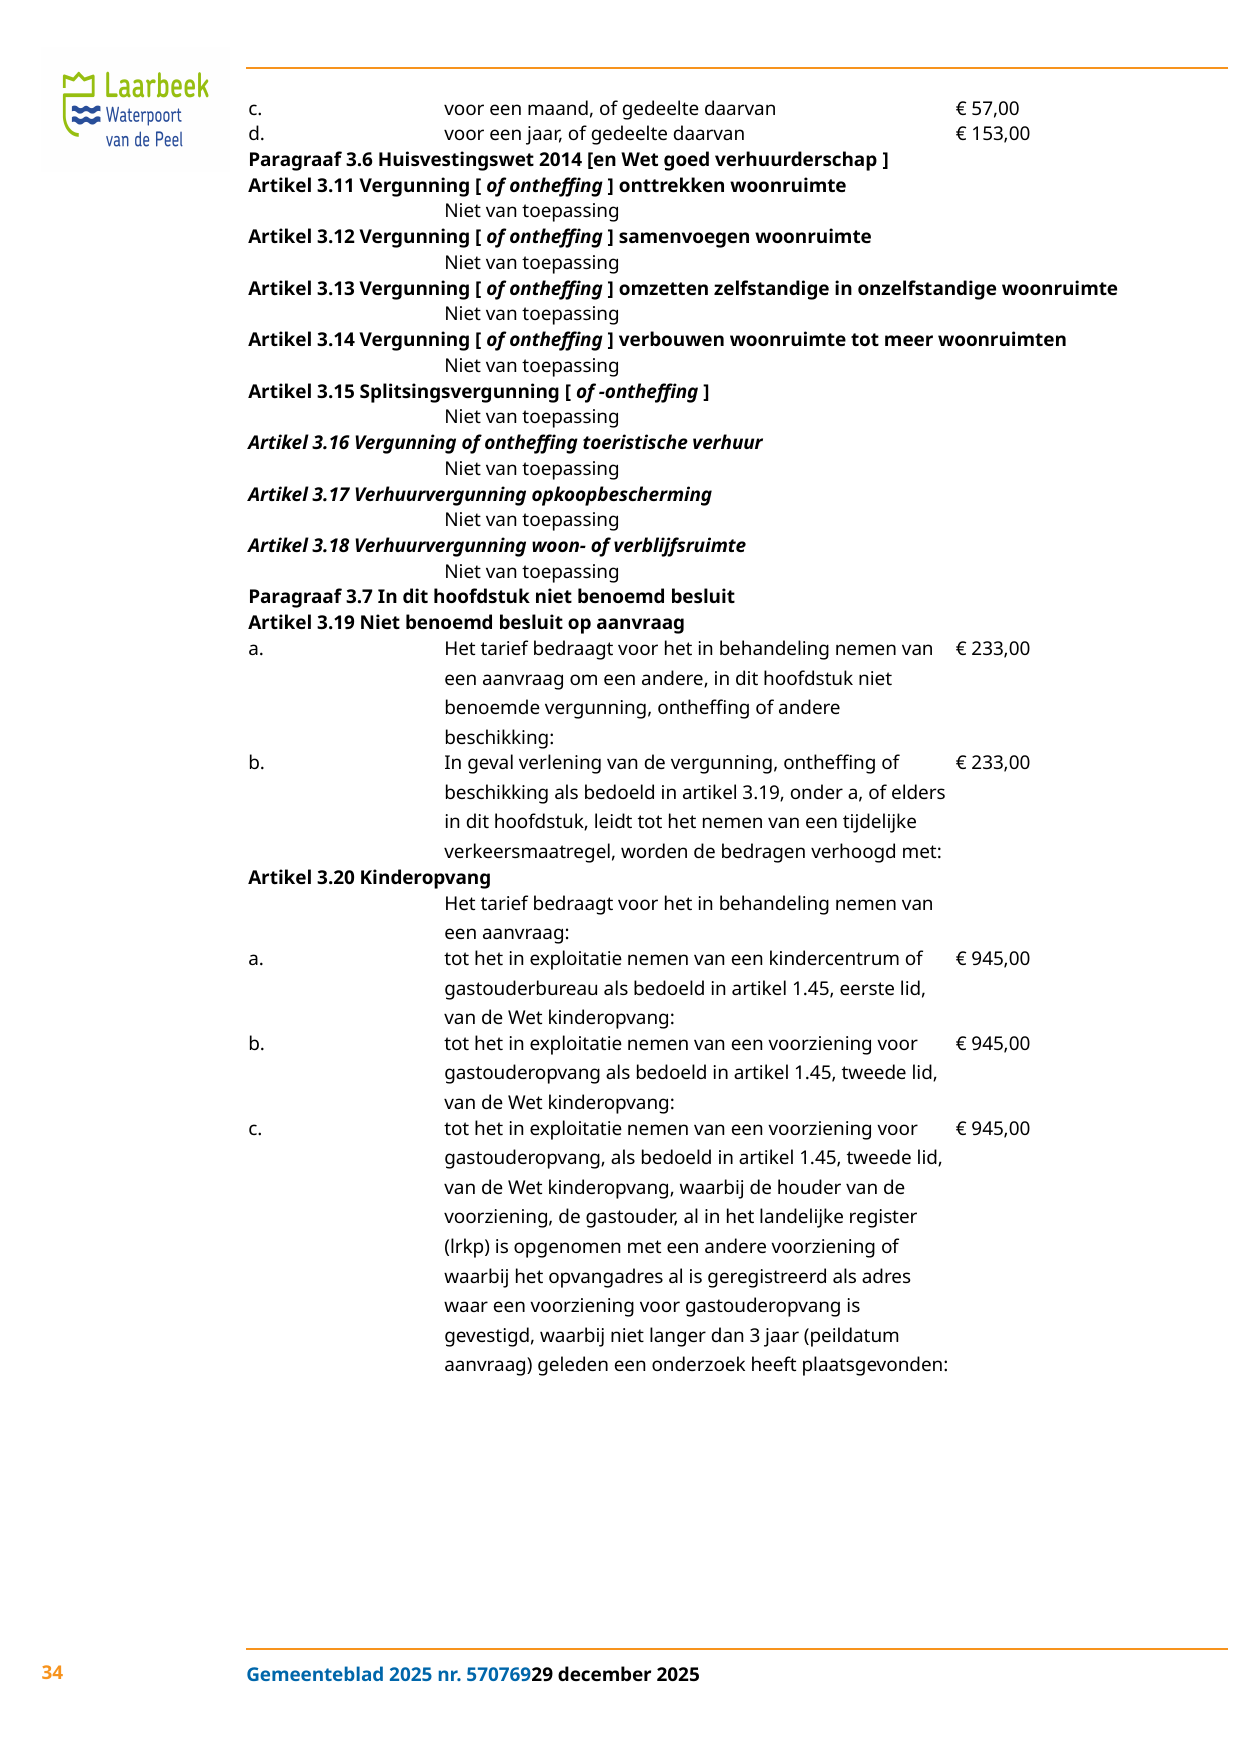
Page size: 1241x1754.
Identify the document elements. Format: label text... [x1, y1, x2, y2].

table_cell Het tarief bedraagt voor het in behandeling nemen van een aanvraag: [444, 890, 956, 945]
table_cell d. [248, 121, 444, 146]
table_cell Artikel 3.13 Vergunning [ of ontheffing ] omzetten zelfstandige in onzelfstandige woonruimte [248, 275, 1152, 301]
table_cell [248, 198, 444, 223]
table_cell [956, 890, 1152, 945]
picture [41, 47, 231, 172]
table_cell b. [248, 1030, 444, 1115]
table_cell [248, 404, 444, 429]
table_cell [248, 301, 444, 326]
table_cell Artikel 3.16 Vergunning of ontheffing toeristische verhuur [248, 429, 1152, 455]
table_cell Artikel 3.14 Vergunning [ of ontheffing ] verbouwen woonruimte tot meer woonruimten [248, 326, 1152, 352]
table_cell Artikel 3.11 Vergunning [ of ontheffing ] onttrekken woonruimte [248, 172, 1152, 198]
table_cell tot het in exploitatie nemen van een voorziening voor gastouderopvang, als bedoeld in artikel 1.45, tweede lid, van de Wet kinderopvang, waarbij de houder van de voorziening, de gastouder, al in het landelijke register (lrkp) is opgenomen met een andere voorziening of waarbij het opvangadres al is geregistreerd als adres waar een voorziening voor gastouderopvang is gevestigd, waarbij niet langer dan 3 jaar (peildatum aanvraag) geleden een onderzoek heeft plaatsgevonden: [444, 1115, 956, 1377]
table_cell Niet van toepassing [444, 558, 956, 584]
table_cell a. [248, 945, 444, 1030]
table_cell € 153,00 [956, 121, 1152, 146]
table_cell € 233,00 [956, 750, 1152, 864]
table_cell [248, 558, 444, 584]
table_cell In geval verlening van de vergunning, ontheffing of beschikking als bedoeld in artikel 3.19, onder a, of elders in dit hoofdstuk, leidt tot het nemen van een tijdelijke verkeersmaatregel, worden de bedragen verhoogd met: [444, 750, 956, 864]
table_cell Artikel 3.19 Niet benoemd besluit op aanvraag [248, 609, 1152, 635]
table_cell a. [248, 635, 444, 749]
table_cell Artikel 3.18 Verhuurvergunning woon- of verblijfsruimte [248, 532, 1152, 558]
table_cell tot het in exploitatie nemen van een kindercentrum of gastouderbureau als bedoeld in artikel 1.45, eerste lid, van de Wet kinderopvang: [444, 945, 956, 1030]
table_cell Niet van toepassing [444, 198, 956, 223]
table_cell [248, 249, 444, 275]
table_cell Paragraaf 3.6 Huisvestingswet 2014 [en Wet goed verhuurderschap ] [248, 146, 1152, 172]
table_cell Paragraaf 3.7 In dit hoofdstuk niet benoemd besluit [248, 584, 1152, 609]
table_cell € 945,00 [956, 1115, 1152, 1377]
table_cell [956, 198, 1152, 223]
table_cell voor een jaar, of gedeelte daarvan [444, 121, 956, 146]
table_cell Artikel 3.17 Verhuurvergunning opkoopbescherming [248, 481, 1152, 506]
table_cell [248, 506, 444, 532]
table_cell Niet van toepassing [444, 249, 956, 275]
table_cell Niet van toepassing [444, 455, 956, 481]
table_cell € 945,00 [956, 1030, 1152, 1115]
table_cell [956, 404, 1152, 429]
table_cell [956, 455, 1152, 481]
table_cell [248, 455, 444, 481]
table_cell [956, 506, 1152, 532]
table_cell [248, 352, 444, 378]
table_cell € 945,00 [956, 945, 1152, 1030]
table_cell Niet van toepassing [444, 404, 956, 429]
table_cell [956, 352, 1152, 378]
table_cell voor een maand, of gedeelte daarvan [444, 95, 956, 121]
table_cell Niet van toepassing [444, 352, 956, 378]
table_cell Artikel 3.15 Splitsingsvergunning [ of -ontheffing ] [248, 378, 1152, 403]
table_cell Artikel 3.12 Vergunning [ of ontheffing ] samenvoegen woonruimte [248, 224, 1152, 249]
table_cell Niet van toepassing [444, 301, 956, 326]
table_cell c. [248, 1115, 444, 1377]
table_cell [956, 249, 1152, 275]
table_cell € 57,00 [956, 95, 1152, 121]
table_cell tot het in exploitatie nemen van een voorziening voor gastouderopvang als bedoeld in artikel 1.45, tweede lid, van de Wet kinderopvang: [444, 1030, 956, 1115]
table_cell Niet van toepassing [444, 506, 956, 532]
table_cell c. [248, 95, 444, 121]
table_cell b. [248, 750, 444, 864]
table_cell [248, 890, 444, 945]
table_cell [956, 301, 1152, 326]
table_cell Artikel 3.20 Kinderopvang [248, 864, 1152, 890]
table_cell [956, 558, 1152, 584]
table_cell Het tarief bedraagt voor het in behandeling nemen van een aanvraag om een andere, in dit hoofdstuk niet benoemde vergunning, ontheffing of andere beschikking: [444, 635, 956, 749]
table_cell € 233,00 [956, 635, 1152, 749]
